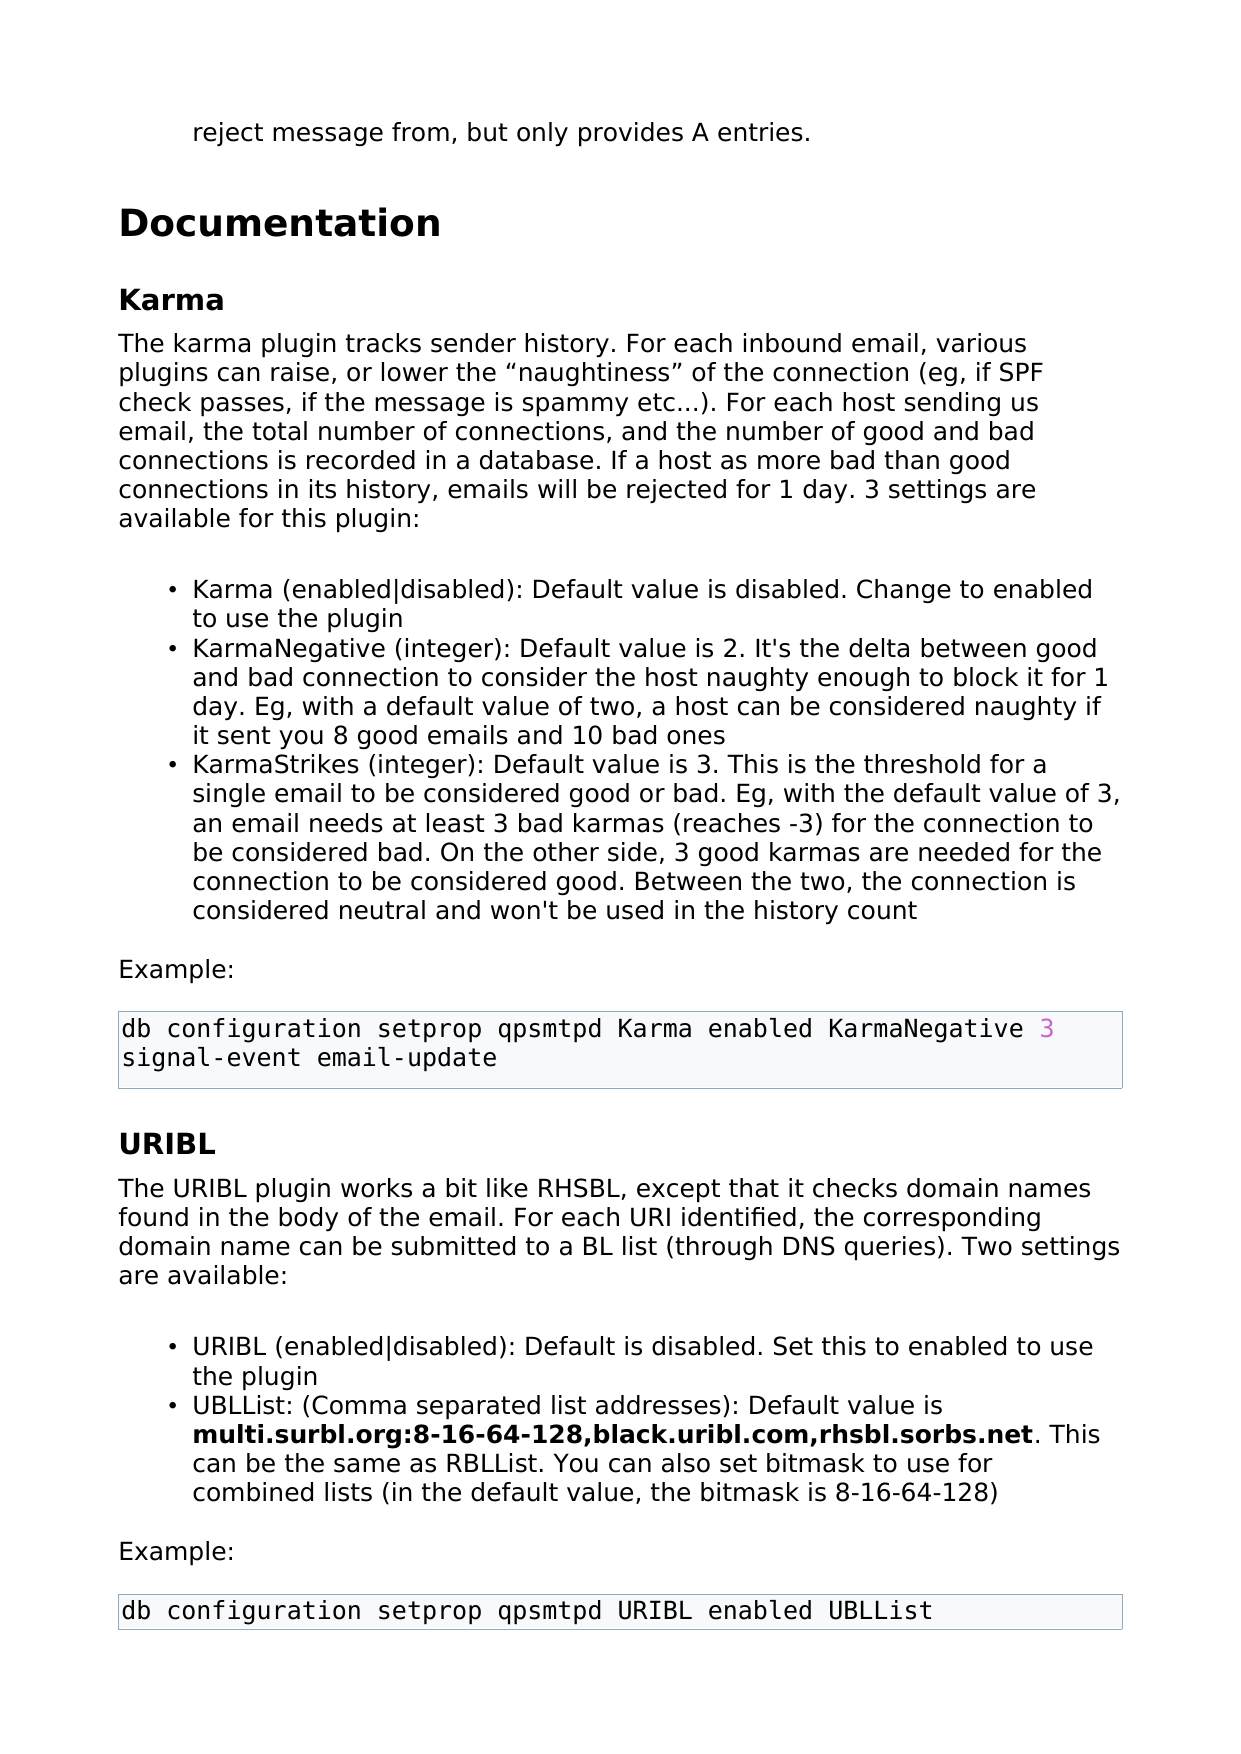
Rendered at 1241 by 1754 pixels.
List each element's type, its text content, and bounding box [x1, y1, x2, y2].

text The URIBL plugin works a bit like RHSBL, except that it checks domain names found in the body of the email. For each URI identified, the corresponding domain name can be submitted to a BL list (through DNS queries). Two settings are available: [118, 1174, 1122, 1291]
text Example: [118, 955, 1122, 984]
subtitle URIBL [118, 1127, 1122, 1161]
list URIBL (enabled|disabled): Default is disabled. Set this to enabled to use the plugin [177, 1332, 1122, 1391]
table_header db configuration setprop qpsmtpd URIBL enabled UBLList [119, 1595, 1122, 1628]
list UBLList: (Comma separated list addresses): Default value is multi.surbl.org:8-16-64-128,black.uribl.com,rhsbl.sorbs.net. This can be the same as RBLList. You can also set bitmask to use for combined lists (in the default value, the bitmask is 8-16-64-128) [177, 1391, 1122, 1507]
list KarmaStrikes (integer): Default value is 3. This is the threshold for a single email to be considered good or bad. Eg, with the default value of 3, an email needs at least 3 bad karmas (reaches -3) for the connection to be considered bad. On the other side, 3 good karmas are needed for the connection to be considered good. Between the two, the connection is considered neutral and won't be used in the history count [177, 751, 1122, 926]
list KarmaNegative (integer): Default value is 2. It's the delta between good and bad connection to consider the host naughty enough to block it for 1 day. Eg, with a default value of two, a host can be considered naughty if it sent you 8 good emails and 10 bad ones [177, 634, 1122, 751]
text Example: [118, 1537, 1122, 1566]
subtitle Karma [118, 283, 1122, 317]
subtitle Documentation [118, 202, 1122, 245]
text The karma plugin tracks sender history. For each inbound email, various plugins can raise, or lower the “naughtiness” of the connection (eg, if SPF check passes, if the message is spammy etc...). For each host sending us email, the total number of connections, and the number of good and bad connections is recorded in a database. If a host as more bad than good connections in its history, emails will be rejected for 1 day. 3 settings are available for this plugin: [118, 329, 1122, 533]
list Karma (enabled|disabled): Default value is disabled. Change to enabled to use the plugin [177, 576, 1122, 634]
table_header db configuration setprop qpsmtpd Karma enabled KarmaNegative 3 signal-event email-update [119, 1012, 1122, 1087]
list reject message from, but only provides A entries. [177, 118, 1122, 147]
